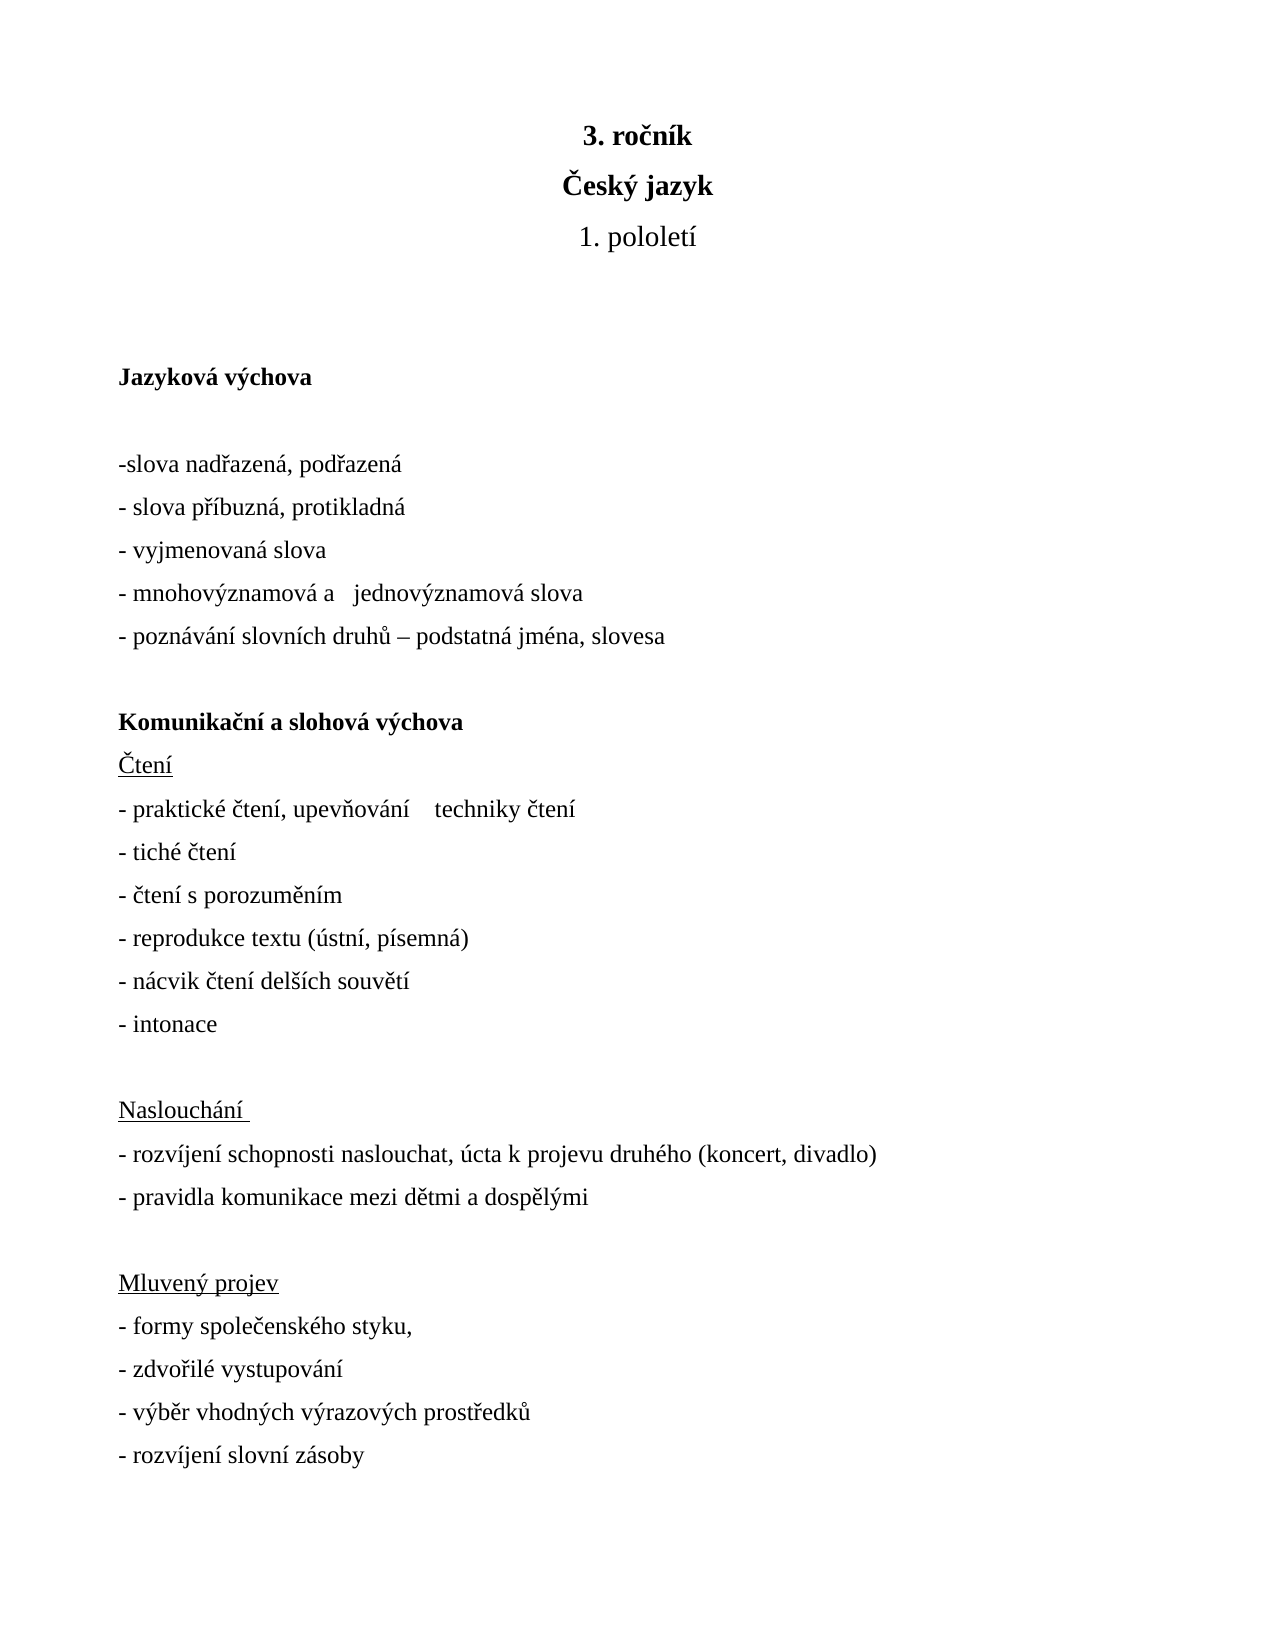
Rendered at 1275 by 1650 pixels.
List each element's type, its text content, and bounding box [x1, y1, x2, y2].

text - rozvíjení slovní zásoby [118, 1441, 1157, 1469]
text - formy společenského styku, [118, 1311, 1157, 1340]
text - poznávání slovních druhů – podstatná jména, slovesa [118, 621, 1157, 650]
text - čtení s porozuměním [118, 880, 1157, 909]
text Čtení [118, 751, 1157, 779]
text 3. ročník [118, 118, 1157, 152]
text - slova příbuzná, protikladná [118, 492, 1157, 521]
text - nácvik čtení delších souvětí [118, 966, 1157, 995]
text - tiché čtení [118, 837, 1157, 866]
text - pravidla komunikace mezi dětmi a dospělými [118, 1182, 1157, 1211]
text - mnohovýznamová a jednovýznamová slova [118, 578, 1157, 607]
text 1. pololetí [118, 219, 1157, 252]
text - rozvíjení schopnosti naslouchat, úcta k projevu druhého (koncert, divadlo) [118, 1139, 1157, 1167]
text Český jazyk [118, 168, 1157, 202]
text Komunikační a slohová výchova [118, 707, 1157, 736]
text Naslouchání [118, 1096, 1157, 1124]
text - intonace [118, 1009, 1157, 1038]
text - vyjmenovaná slova [118, 535, 1157, 564]
text - výběr vhodných výrazových prostředků [118, 1397, 1157, 1426]
text - praktické čtení, upevňování techniky čtení [118, 794, 1157, 822]
text Jazyková výchova [118, 362, 1157, 391]
text - zdvořilé vystupování [118, 1354, 1157, 1383]
text - reprodukce textu (ústní, písemná) [118, 923, 1157, 952]
text -slova nadřazená, podřazená [118, 449, 1157, 477]
text Mluvený projev [118, 1268, 1157, 1297]
